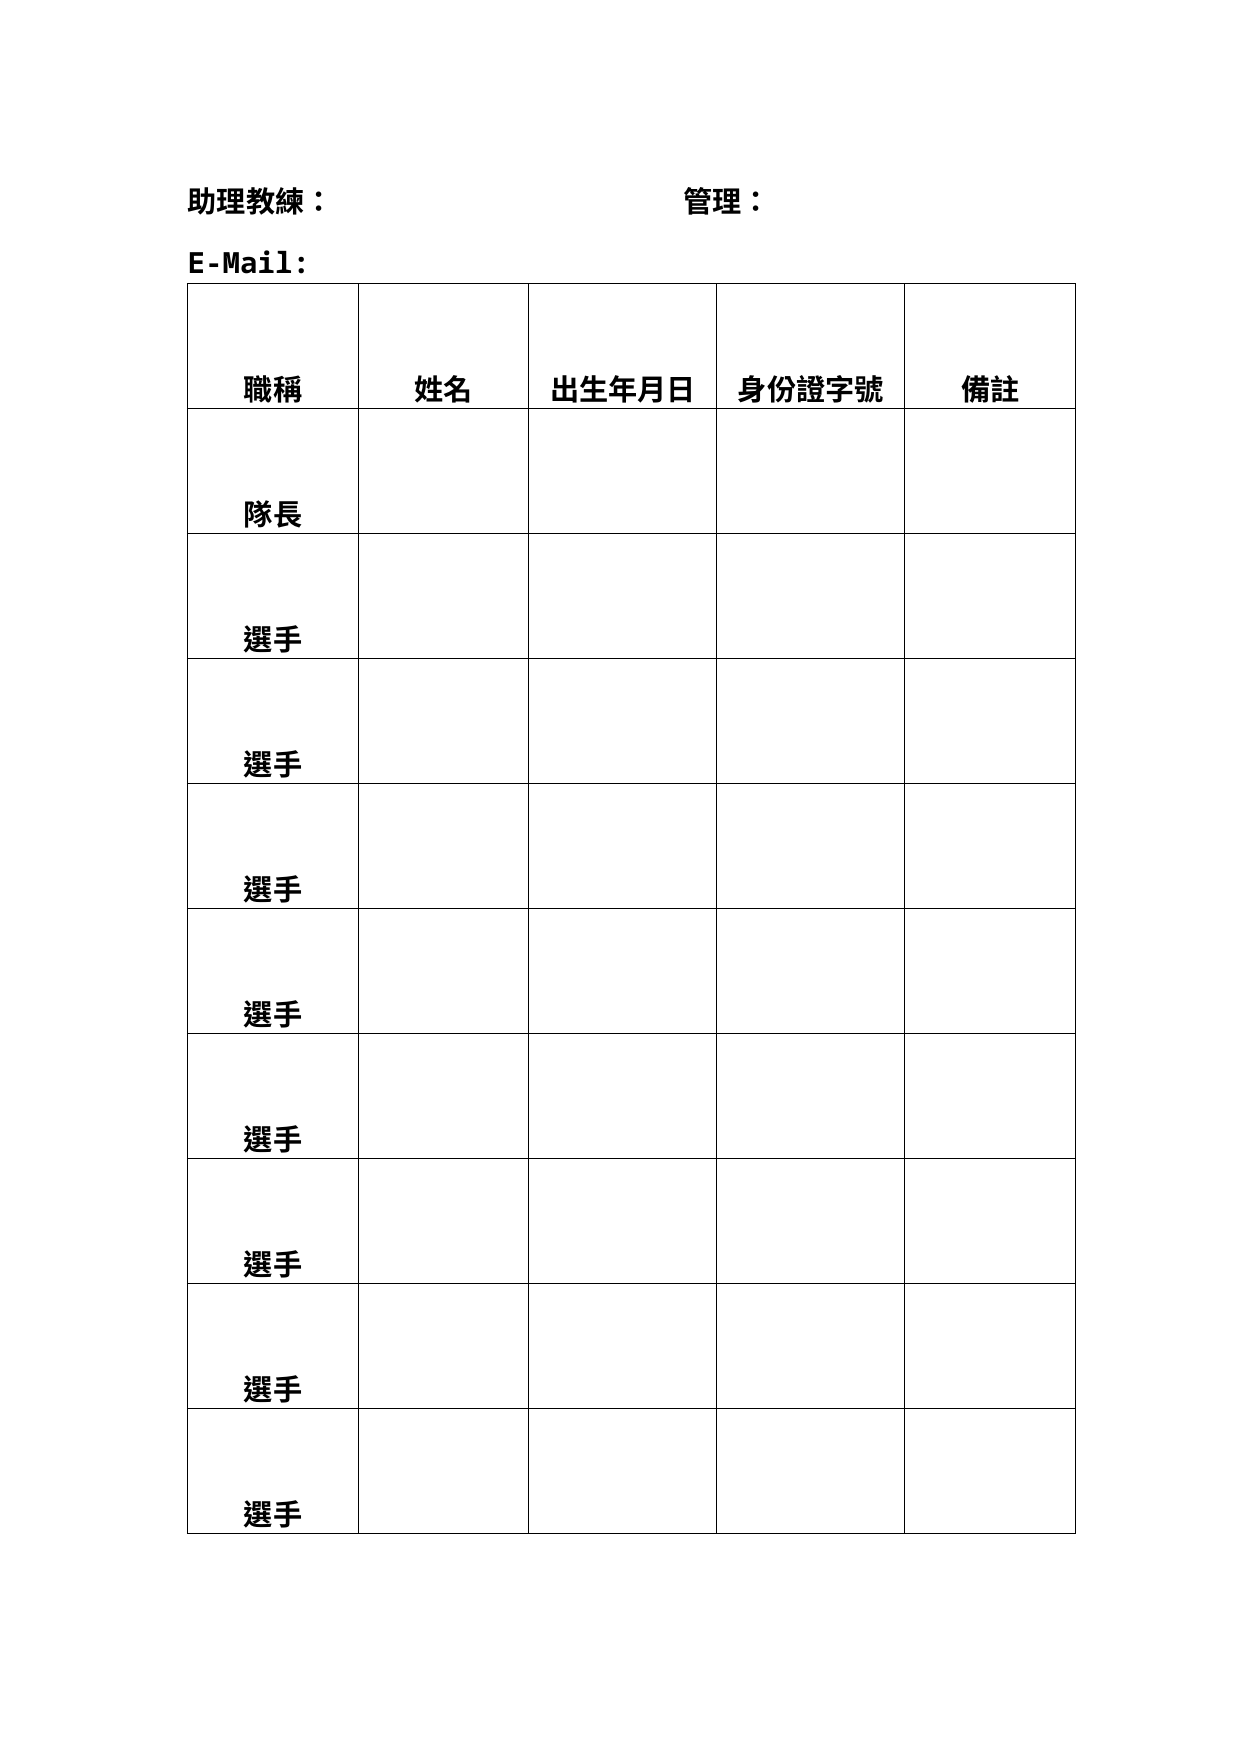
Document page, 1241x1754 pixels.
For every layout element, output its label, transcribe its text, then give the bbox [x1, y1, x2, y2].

table_cell [717, 1409, 904, 1533]
table_header 出生年月日 [529, 284, 716, 408]
table_cell [529, 1409, 716, 1533]
table_header 備註 [905, 284, 1075, 408]
table_cell [529, 1159, 716, 1283]
table_cell [905, 784, 1075, 908]
table_cell [359, 909, 528, 1033]
table_cell [717, 409, 904, 533]
table_cell [905, 1409, 1075, 1533]
table_header 身份證字號 [717, 284, 904, 408]
table_cell [529, 1284, 716, 1408]
text 助理教練： 管理： [187, 158, 1053, 221]
table_cell [717, 909, 904, 1033]
text E-Mail: [187, 221, 1053, 283]
table_cell 隊長 [188, 409, 358, 533]
table_cell 選手 [188, 1034, 358, 1158]
table_cell [717, 534, 904, 658]
table_cell [529, 909, 716, 1033]
table_cell [529, 409, 716, 533]
table_cell [529, 534, 716, 658]
table_cell 選手 [188, 1409, 358, 1533]
table_cell [905, 909, 1075, 1033]
table_cell [905, 1034, 1075, 1158]
table_cell 選手 [188, 784, 358, 908]
table_header 職稱 [188, 284, 358, 408]
table_cell [717, 1159, 904, 1283]
table_cell [717, 659, 904, 783]
table_cell [529, 659, 716, 783]
table_cell [359, 534, 528, 658]
table_cell [905, 659, 1075, 783]
table_cell 選手 [188, 1159, 358, 1283]
table_cell 選手 [188, 909, 358, 1033]
table_cell 選手 [188, 659, 358, 783]
table_cell [359, 1409, 528, 1533]
table_cell [359, 659, 528, 783]
table_cell [359, 1159, 528, 1283]
table_cell [717, 1284, 904, 1408]
table_cell [359, 1034, 528, 1158]
table_cell [905, 1159, 1075, 1283]
table_cell [717, 1034, 904, 1158]
table_cell [905, 409, 1075, 533]
table_cell [359, 409, 528, 533]
table_cell [717, 784, 904, 908]
table_cell [529, 1034, 716, 1158]
table_cell 選手 [188, 534, 358, 658]
table_cell [905, 1284, 1075, 1408]
table_cell [529, 784, 716, 908]
table_header 姓名 [359, 284, 528, 408]
table_cell [905, 534, 1075, 658]
table_cell [359, 1284, 528, 1408]
table_cell [359, 784, 528, 908]
table_cell 選手 [188, 1284, 358, 1408]
